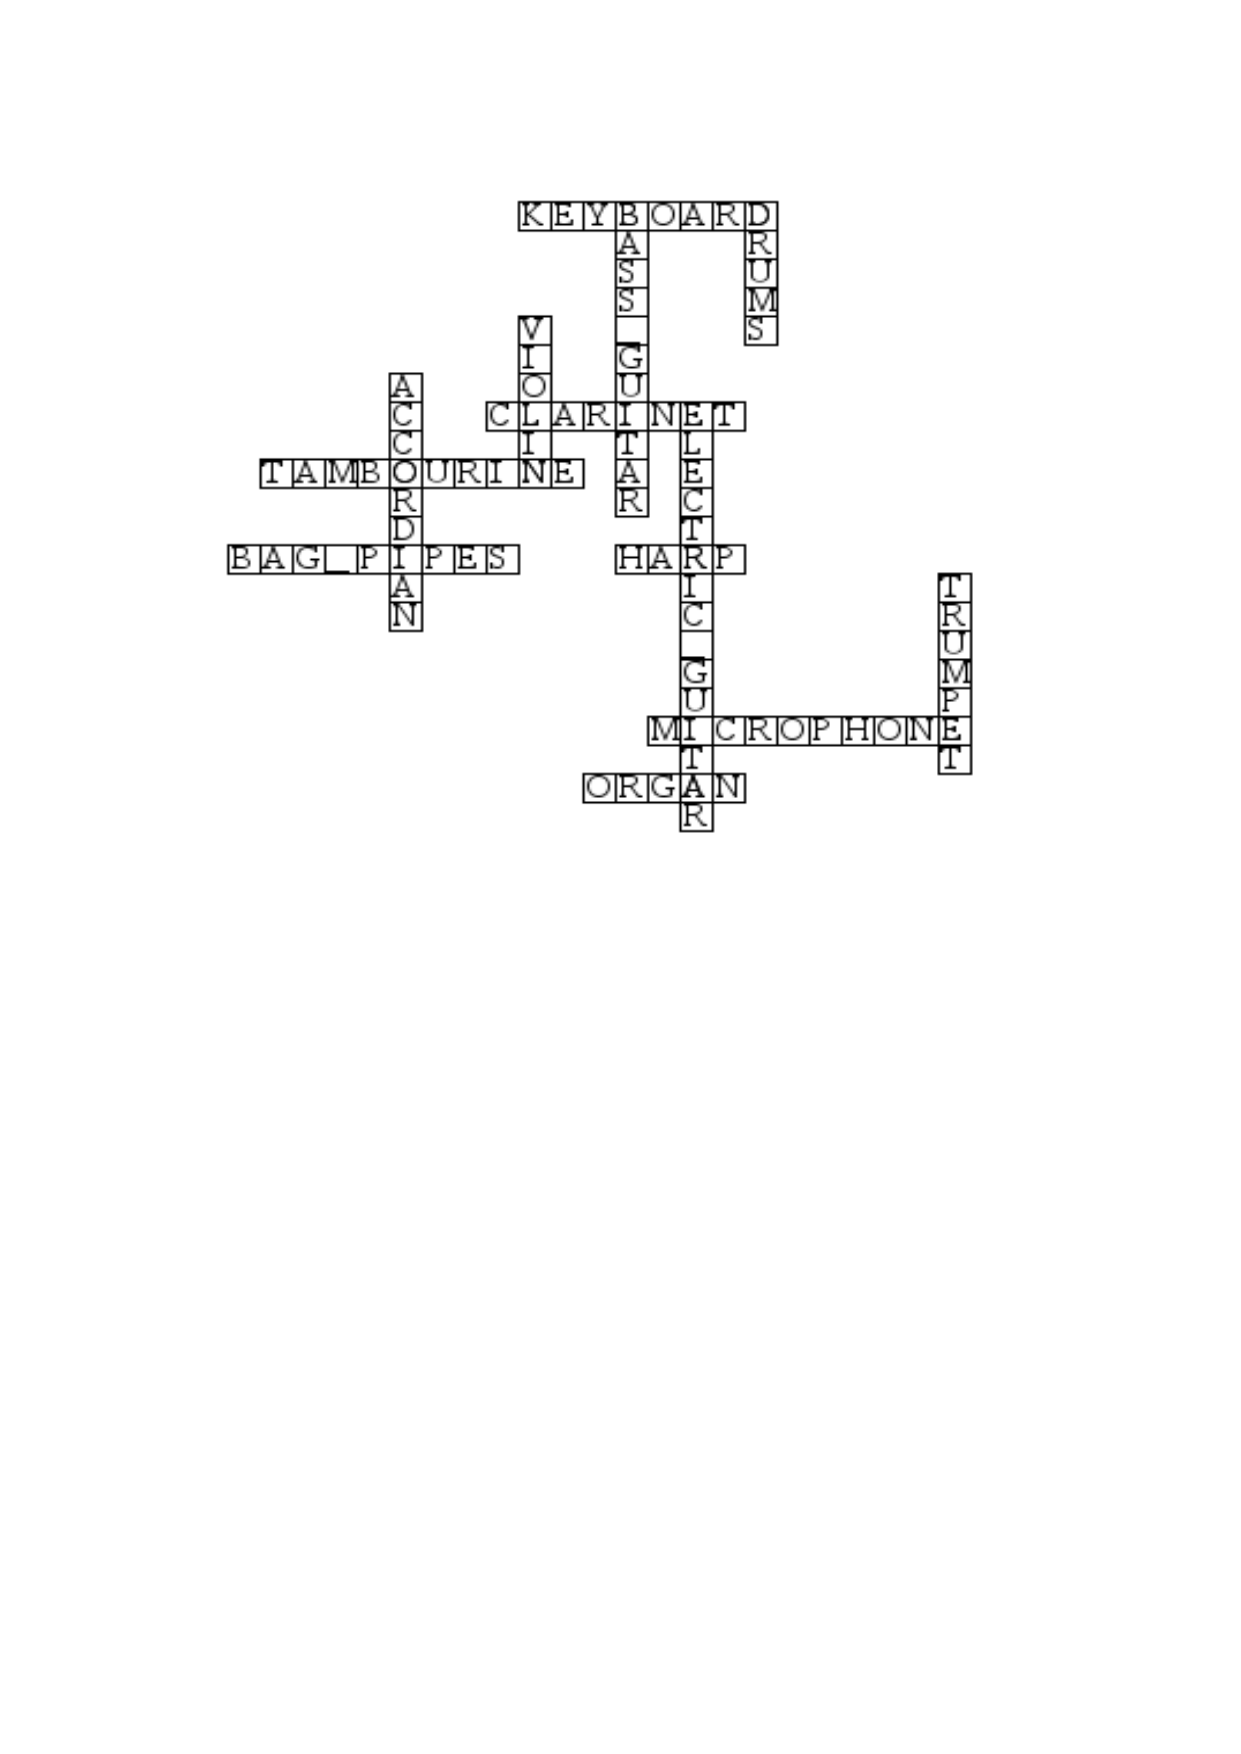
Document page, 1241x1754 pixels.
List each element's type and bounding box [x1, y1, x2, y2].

picture [214, 175, 1026, 847]
